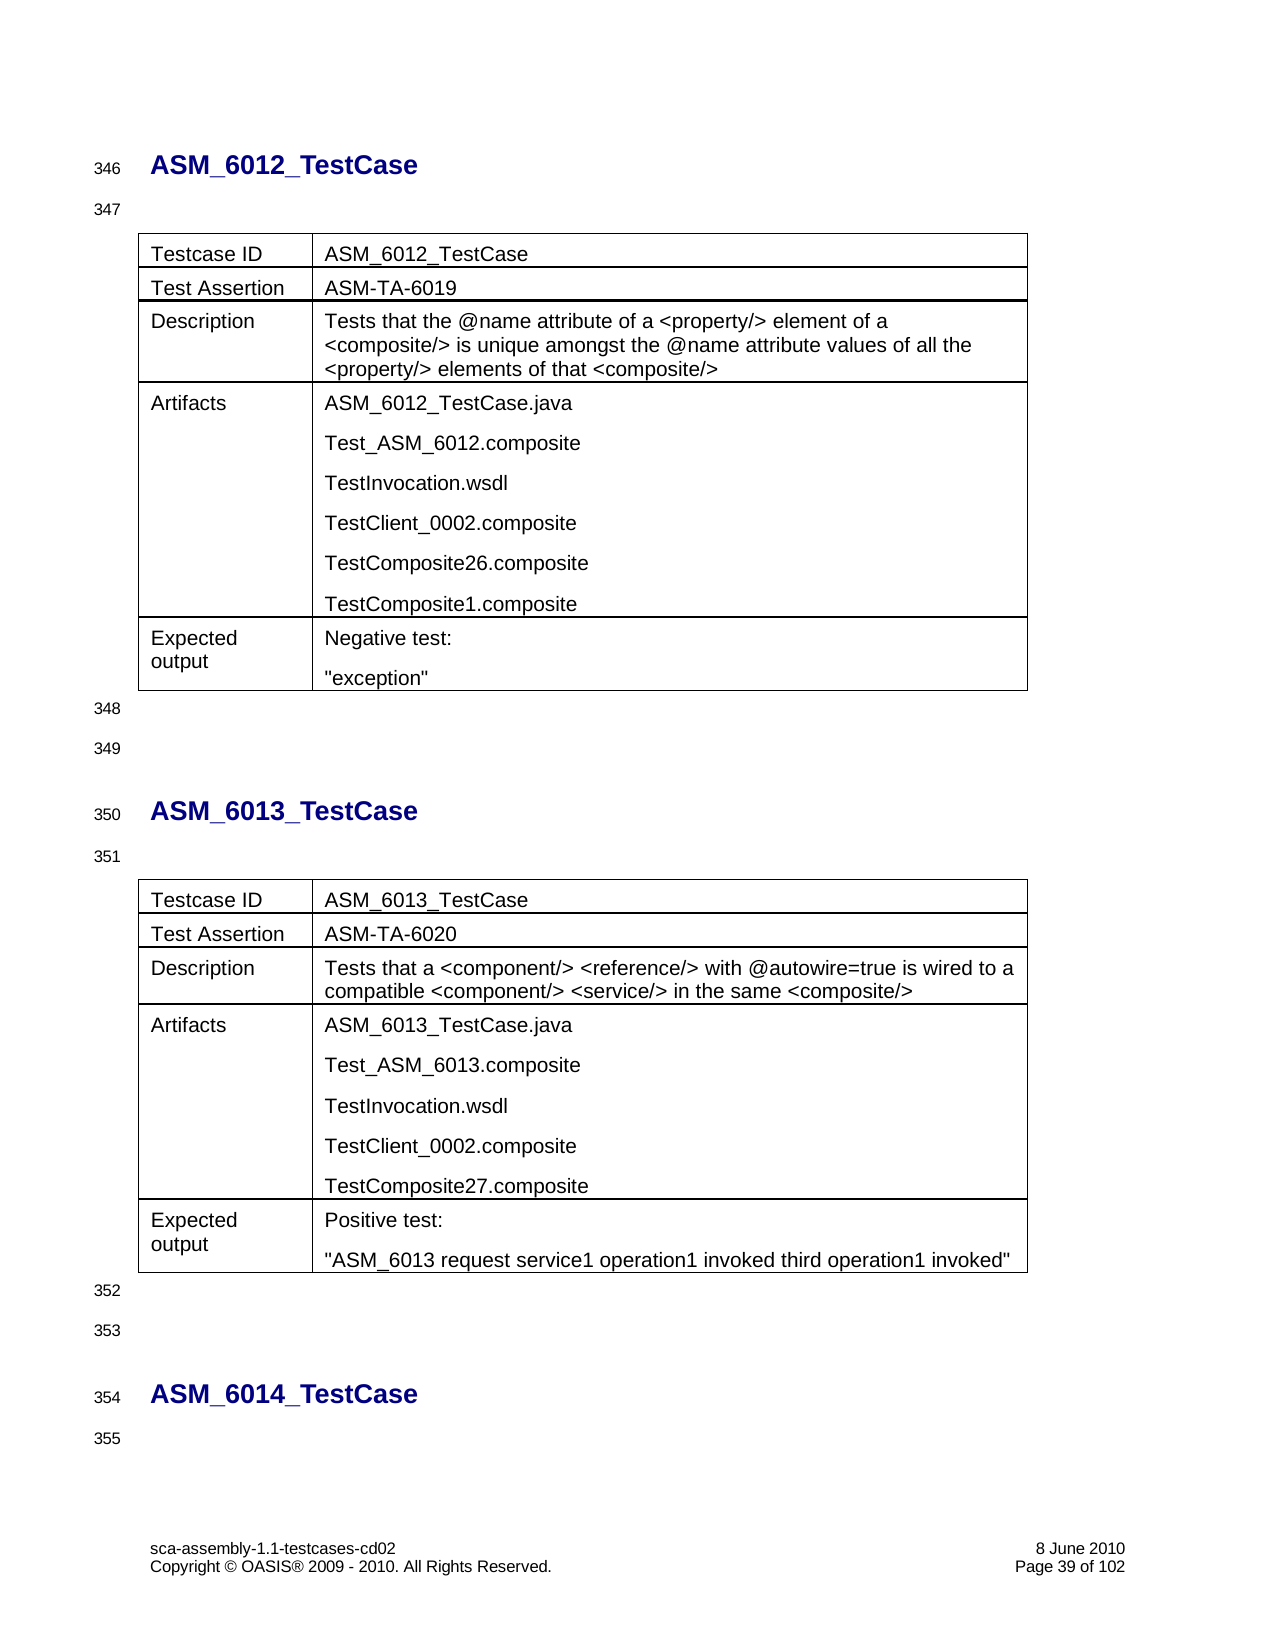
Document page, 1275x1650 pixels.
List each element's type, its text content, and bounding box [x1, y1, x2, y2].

table_header Testcase ID [139, 880, 312, 912]
table_cell Artifacts [139, 1005, 312, 1198]
subtitle ASM_6013_TestCase [150, 796, 1125, 826]
table_header ASM_6013_TestCase [313, 880, 1027, 912]
table_cell Test Assertion [139, 914, 312, 946]
subtitle ASM_6014_TestCase [150, 1379, 1125, 1409]
table_cell Test Assertion [139, 268, 312, 299]
table_cell Tests that the @name attribute of a <property/> element of a <composite/> is unique amongst the @name attribute values of all the <property/> elements of that <composite/> [313, 302, 1027, 381]
table_cell Expected output [139, 1200, 312, 1272]
table_header Testcase ID [139, 234, 312, 266]
table_cell Negative test: "exception" [313, 618, 1027, 690]
table_cell ASM-TA-6020 [313, 914, 1027, 946]
table_cell Positive test: "ASM_6013 request service1 operation1 invoked third operation1 invoked" [313, 1200, 1027, 1272]
table_cell ASM_6013_TestCase.java Test_ASM_6013.composite TestInvocation.wsdl TestClient_0002.composite TestComposite27.composite [313, 1005, 1027, 1198]
table_cell Expected output [139, 618, 312, 690]
table_cell Artifacts [139, 383, 312, 616]
table_cell ASM-TA-6019 [313, 268, 1027, 299]
table_cell Description [139, 948, 312, 1003]
table_cell ASM_6012_TestCase.java Test_ASM_6012.composite TestInvocation.wsdl TestClient_0002.composite TestComposite26.composite TestComposite1.composite [313, 383, 1027, 616]
table_cell Description [139, 302, 312, 381]
table_cell Tests that a <component/> <reference/> with @autowire=true is wired to a compatible <component/> <service/> in the same <composite/> [313, 948, 1027, 1003]
table_header ASM_6012_TestCase [313, 234, 1027, 266]
subtitle ASM_6012_TestCase [150, 150, 1125, 180]
